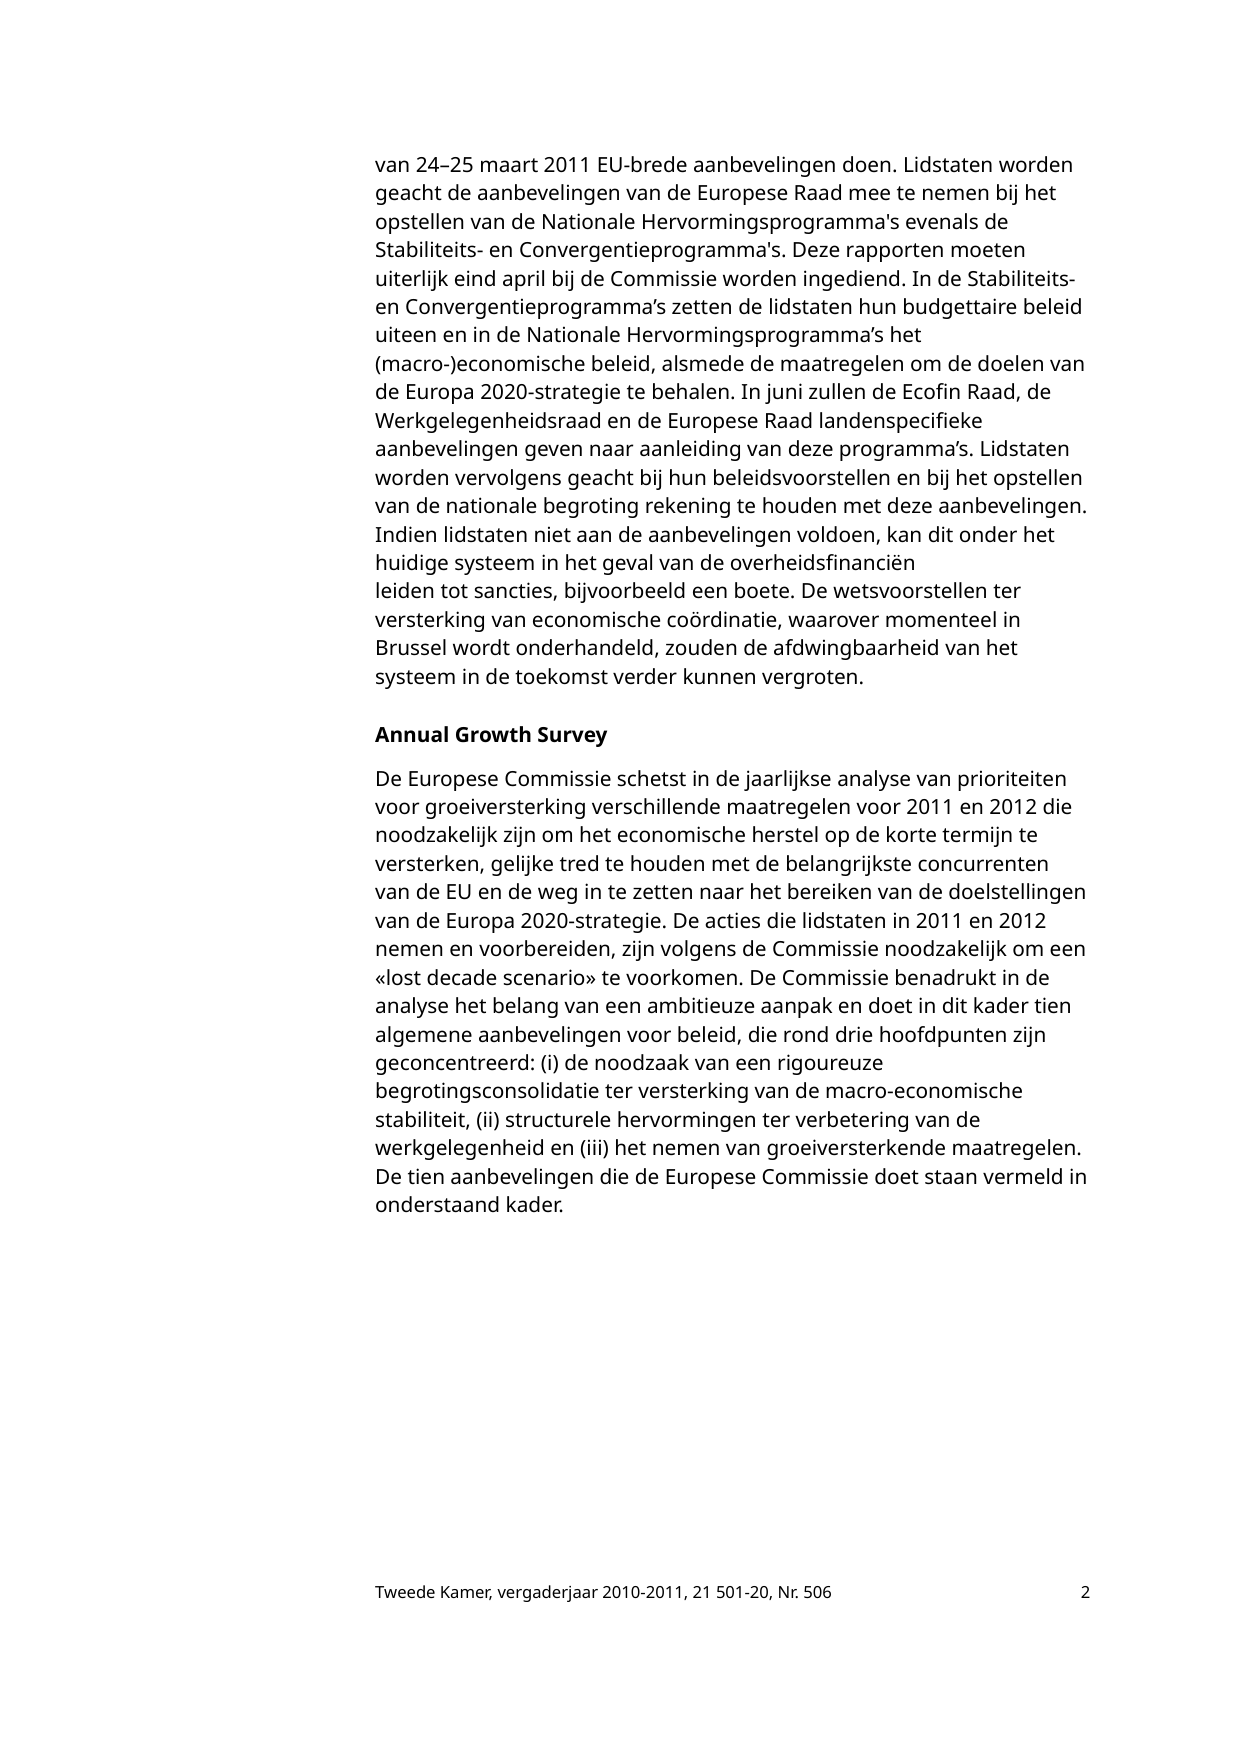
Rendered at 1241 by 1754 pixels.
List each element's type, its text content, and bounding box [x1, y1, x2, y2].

text De Europese Commissie schetst in de jaarlijkse analyse van prioriteiten voor groeiversterking verschillende maatregelen voor 2011 en 2012 die noodzakelijk zijn om het economische herstel op de korte termijn te versterken, gelijke tred te houden met de belangrijkste concurrenten van de EU en de weg in te zetten naar het bereiken van de doelstellingen van de Europa 2020-strategie. De acties die lidstaten in 2011 en 2012 nemen en voorbereiden, zijn volgens de Commissie noodzakelijk om een «lost decade scenario» te voorkomen. De Commissie benadrukt in de analyse het belang van een ambitieuze aanpak en doet in dit kader tien algemene aanbevelingen voor beleid, die rond drie hoofdpunten zijn geconcentreerd: (i) de noodzaak van een rigoureuze begrotingsconsolidatie ter versterking van de macro-economische stabiliteit, (ii) structurele hervormingen ter verbetering van de werkgelegenheid en (iii) het nemen van groeiversterkende maatregelen. De tien aanbevelingen die de Europese Commissie doet staan vermeld in onderstaand kader. [375, 764, 1090, 1219]
text Annual Growth Survey [375, 720, 1090, 749]
text van 24–25 maart 2011 EU-brede aanbevelingen doen. Lidstaten worden geacht de aanbevelingen van de Europese Raad mee te nemen bij het opstellen van de Nationale Hervormingsprogramma's evenals de Stabiliteits- en Convergentieprogramma's. Deze rapporten moeten uiterlijk eind april bij de Commissie worden ingediend. In de Stabiliteits- en Convergentieprogramma’s zetten de lidstaten hun budgettaire beleid uiteen en in de Nationale Hervormingsprogramma’s het (macro-)economische beleid, alsmede de maatregelen om de doelen van de Europa 2020-strategie te behalen. In juni zullen de Ecofin Raad, de Werkgelegenheidsraad en de Europese Raad landenspecifieke aanbevelingen geven naar aanleiding van deze programma’s. Lidstaten worden vervolgens geacht bij hun beleidsvoorstellen en bij het opstellen van de nationale begroting rekening te houden met deze aanbevelingen. Indien lidstaten niet aan de aanbevelingen voldoen, kan dit onder het huidige systeem in het geval van de overheidsfinanciën leiden tot sancties, bijvoorbeeld een boete. De wetsvoorstellen ter versterking van economische coördinatie, waarover momenteel in Brussel wordt onderhandeld, zouden de afdwingbaarheid van het systeem in de toekomst verder kunnen vergroten. [375, 150, 1090, 690]
